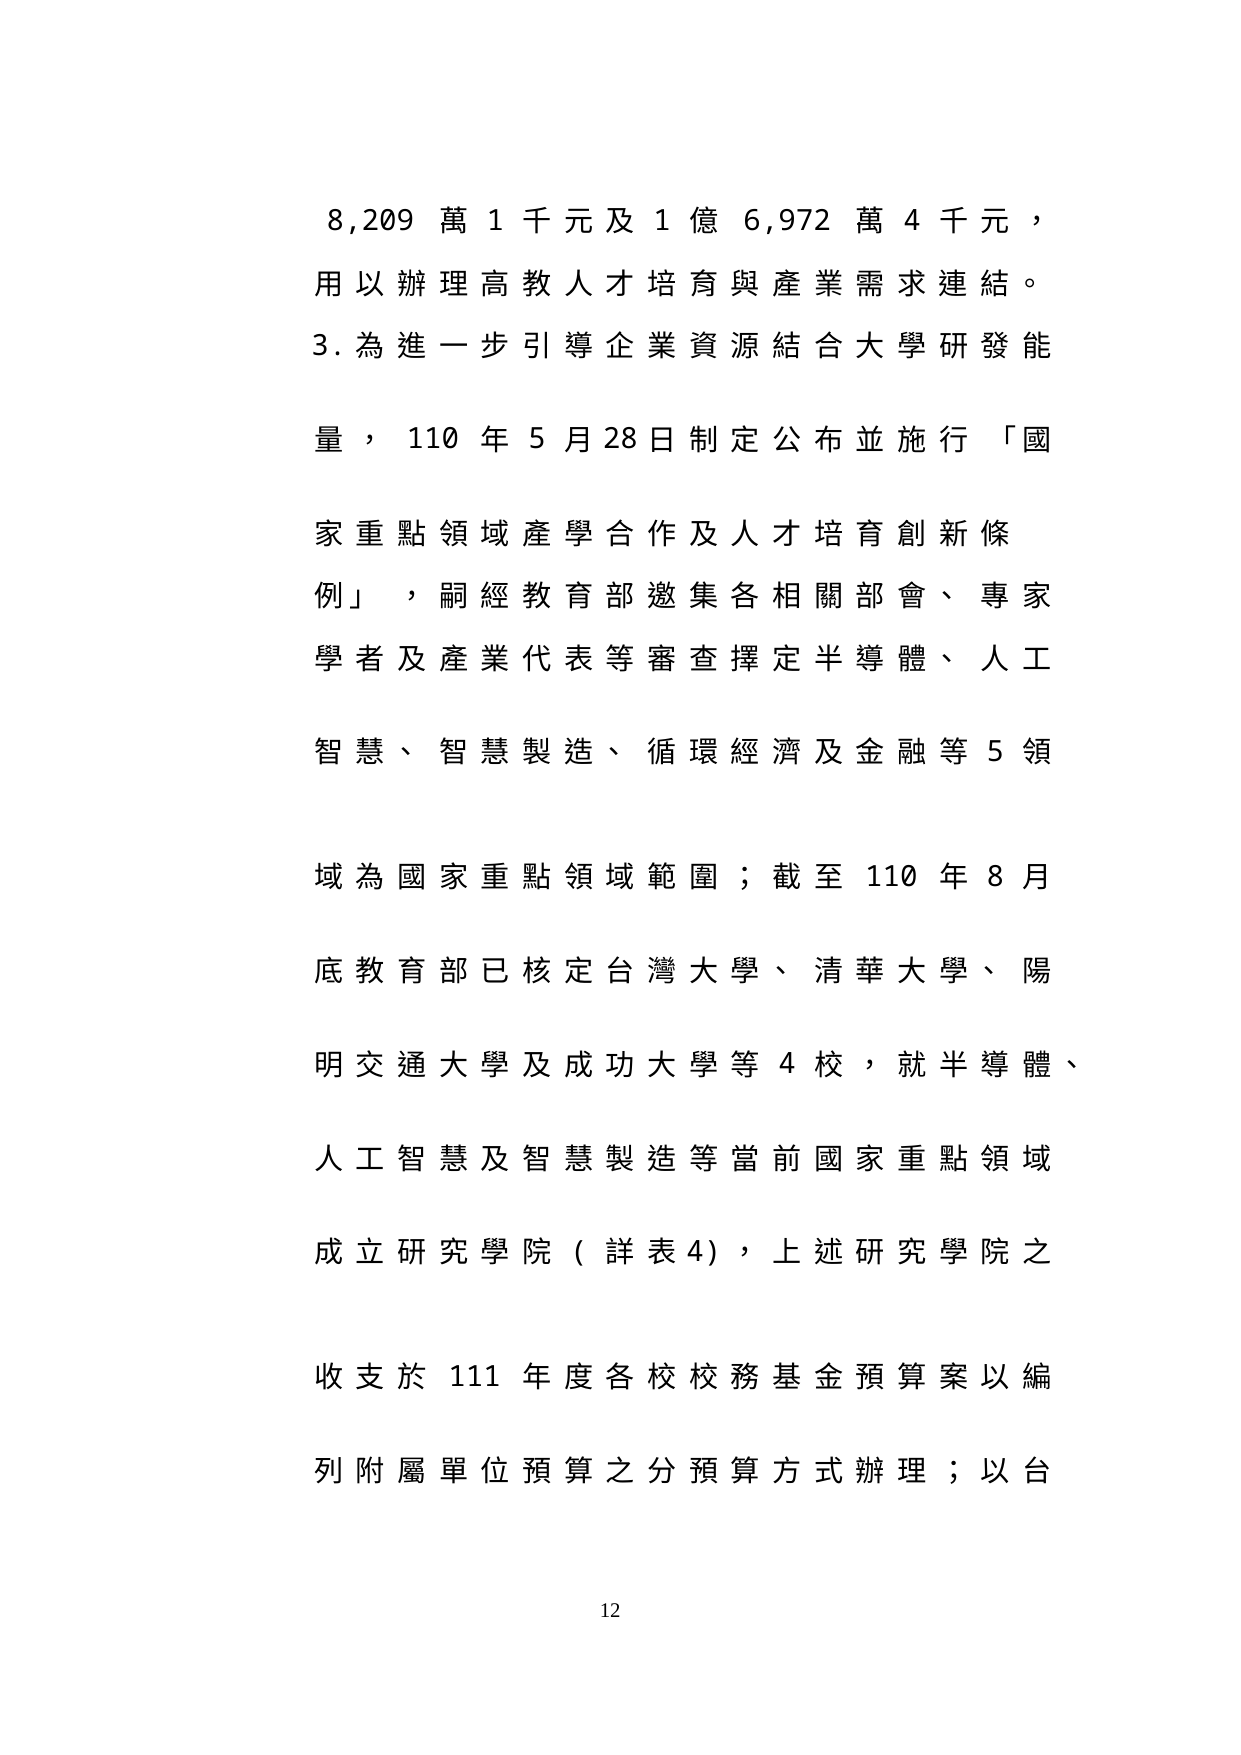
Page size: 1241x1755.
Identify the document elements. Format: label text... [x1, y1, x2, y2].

text 3.為進一步引導企業資源結合大學研發能量，110年5月28日制定公布並施行「國家重點領域產學合作及人才培育創新條例」，嗣經教育部邀集各相關部會、專家學者及產業代表等審查擇定半導體、人工智慧、智慧製造、循環經濟及金融等5領域為國家重點領域範圍；截至110年8月底教育部已核定台灣大學、清華大學、陽明交通大學及成功大學等4校，就半導體、人工智慧及智慧製造等當前國家重點領域成立研究學院(詳表4)，上述研究學院之收支於111年度各校校務基金預算案以編列附屬單位預算之分預算方式辦理；以台灣大學為例，將依該條例規定與4家合作企業於110年11月成立重點科技研究學院，據該校所擬計畫書顯示，預計開設6個學位學程，111年度至120年度預計每年由行政院國家發展基金及合作企業分別提供9,800萬元研究經費挹注，至相關人事、財務規章則於正式成立後再依程序核准實施。鑒於該條例之運作方式係產學合作新模式，而關於合作企業之背景、監督機制之強度及研發成果之回饋比率，各界仍有不同看法，教育部既為主管機關，允宜善盡督導之責，除妥為督促各校確實依現行法規執行及建置可行之產學合作協力機制外，嗣後允宜確實評估各校每年之辦理績效及協力機制運作之良窳，俾達成學術研究與產業技術發展並進目標。 [271, 302, 1058, 1490]
text 2.據前述「加強培育STEM領域及女性研發人才」書面報告列示，教育部為協助大專校院提升博士級人才務實致用之研發能力，辦理「推動產學合作培育博士級研發人才計畫」，將論文研究方向與產業趨勢結合，而該部111年度預算案「高等教育行政及督導－強化人才培育及產學合作機制」及「技術職業教育行政及督導－推動產學合作人才培育與技術研發」亦分別編列1億8,209萬1千元及1億6,972萬4千元，用以辦理高教人才培育與產業需求連結。 [271, 177, 1058, 302]
